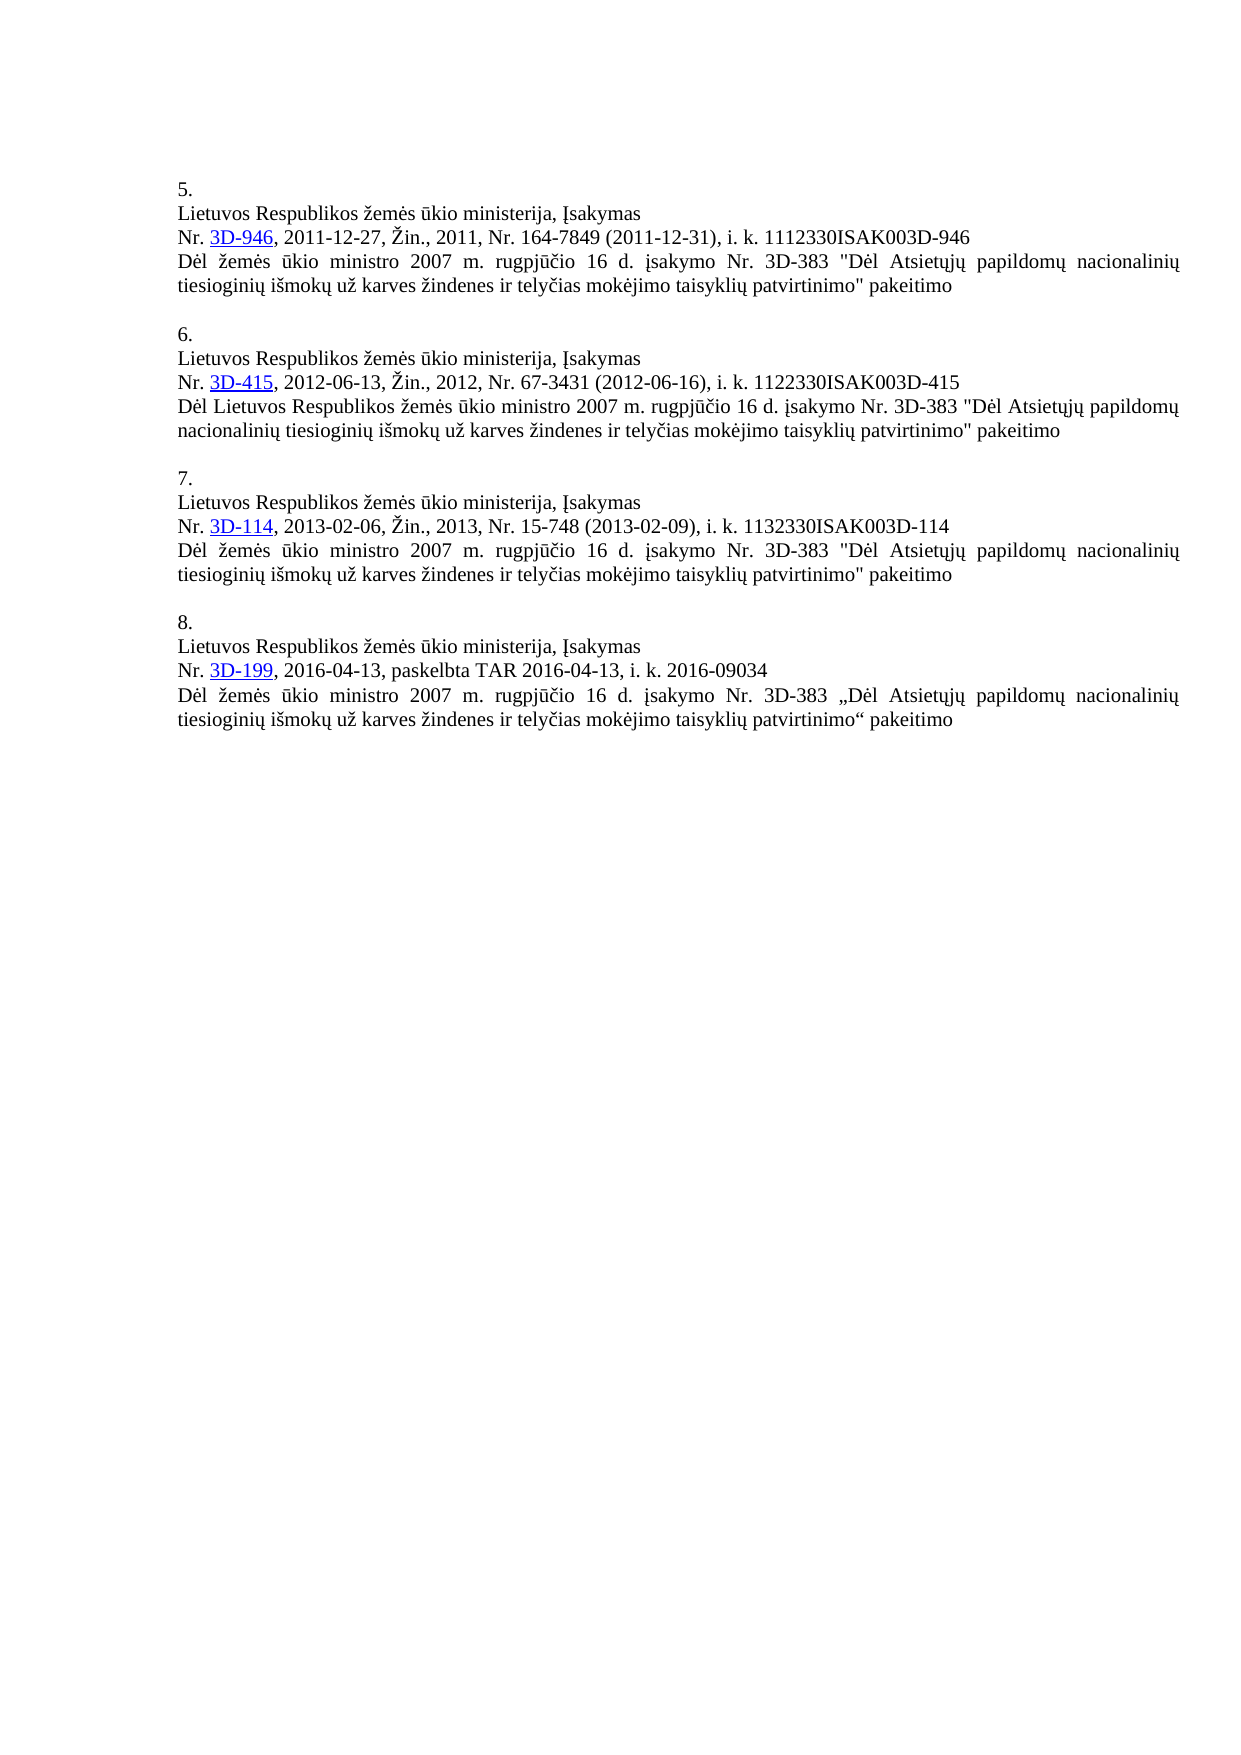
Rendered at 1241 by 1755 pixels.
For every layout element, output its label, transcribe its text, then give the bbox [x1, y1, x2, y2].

text Lietuvos Respublikos žemės ūkio ministerija, Įsakymas [177, 490, 1181, 514]
text Nr. 3D-946, 2011-12-27, Žin., 2011, Nr. 164-7849 (2011-12-31), i. k. 1112330ISAK003D-946 [177, 225, 1181, 249]
text 7. [177, 466, 1181, 490]
text 8. [177, 610, 1181, 634]
text Nr. 3D-114, 2013-02-06, Žin., 2013, Nr. 15-748 (2013-02-09), i. k. 1132330ISAK003D-114 [177, 514, 1181, 538]
text Nr. 3D-199, 2016-04-13, paskelbta TAR 2016-04-13, i. k. 2016-09034 [177, 658, 1181, 682]
text Lietuvos Respublikos žemės ūkio ministerija, Įsakymas [177, 346, 1181, 370]
text Dėl žemės ūkio ministro 2007 m. rugpjūčio 16 d. įsakymo Nr. 3D-383 „Dėl Atsietųjų papildomų nacionalinių tiesioginių išmokų už karves žindenes ir telyčias mokėjimo taisyklių patvirtinimo“ pakeitimo [177, 682, 1181, 731]
text 6. [177, 322, 1181, 346]
text Lietuvos Respublikos žemės ūkio ministerija, Įsakymas [177, 634, 1181, 658]
text Dėl žemės ūkio ministro 2007 m. rugpjūčio 16 d. įsakymo Nr. 3D-383 "Dėl Atsietųjų papildomų nacionalinių tiesioginių išmokų už karves žindenes ir telyčias mokėjimo taisyklių patvirtinimo" pakeitimo [177, 538, 1181, 586]
text Dėl Lietuvos Respublikos žemės ūkio ministro 2007 m. rugpjūčio 16 d. įsakymo Nr. 3D-383 "Dėl Atsietųjų papildomų nacionalinių tiesioginių išmokų už karves žindenes ir telyčias mokėjimo taisyklių patvirtinimo" pakeitimo [177, 394, 1181, 442]
text Lietuvos Respublikos žemės ūkio ministerija, Įsakymas [177, 201, 1181, 225]
text 5. [177, 177, 1181, 201]
text Dėl žemės ūkio ministro 2007 m. rugpjūčio 16 d. įsakymo Nr. 3D-383 "Dėl Atsietųjų papildomų nacionalinių tiesioginių išmokų už karves žindenes ir telyčias mokėjimo taisyklių patvirtinimo" pakeitimo [177, 249, 1181, 297]
text Nr. 3D-415, 2012-06-13, Žin., 2012, Nr. 67-3431 (2012-06-16), i. k. 1122330ISAK003D-415 [177, 370, 1181, 394]
